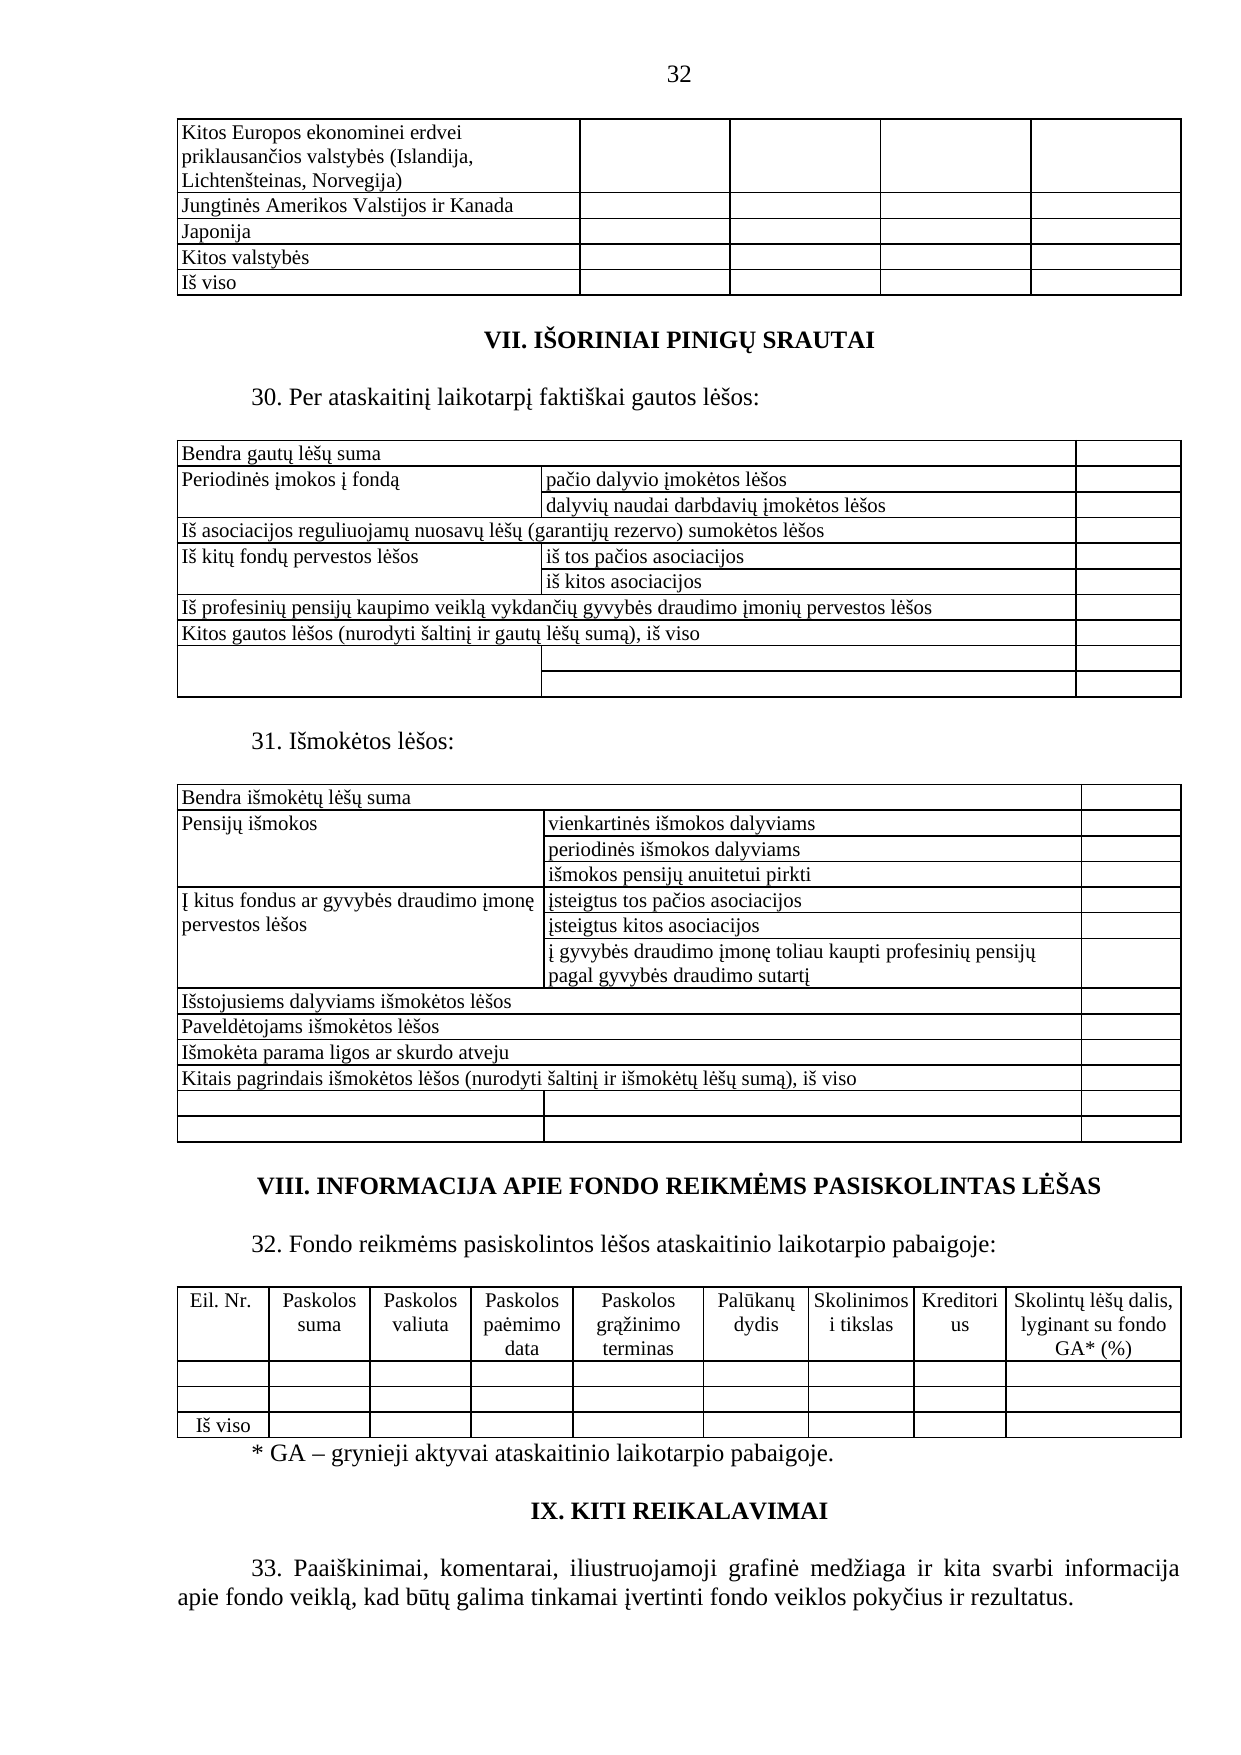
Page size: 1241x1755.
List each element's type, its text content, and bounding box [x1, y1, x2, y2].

table_cell Periodinės įmokos į fondą [178, 467, 541, 517]
table_cell [1082, 1066, 1086, 1090]
text VII. IŠORINIAI PINIGŲ SRAUTAI [177, 325, 1181, 353]
table_header Eil. Nr. [178, 1288, 268, 1360]
table_cell [804, 1413, 808, 1437]
table_header Paskolos suma [270, 1288, 369, 1360]
table_cell [809, 1413, 813, 1437]
table_cell Pensijų išmokos [178, 811, 543, 886]
table_cell [178, 646, 541, 696]
table_cell [542, 646, 546, 670]
table_cell [1082, 1015, 1086, 1038]
table_header Skolinimosi tikslas [809, 1288, 913, 1360]
text IX. KITI REIKALAVIMAI [177, 1496, 1181, 1525]
table_header Palūkanų dydis [704, 1288, 808, 1360]
table_cell [1082, 862, 1086, 886]
table_cell [876, 270, 880, 294]
table_cell [1082, 1091, 1086, 1115]
table_cell [881, 193, 885, 217]
table_cell [881, 120, 1030, 192]
table_cell Į kitus fondus ar gyvybės draudimo įmonę pervestos lėšos [178, 888, 543, 987]
table_cell [542, 672, 546, 696]
table_cell [731, 120, 880, 192]
table_cell [264, 1362, 268, 1386]
table_cell [804, 1362, 808, 1386]
table_cell [881, 219, 885, 243]
table_cell [876, 219, 880, 243]
table_cell [699, 1413, 703, 1437]
table_cell [809, 1387, 813, 1411]
text 30. Per ataskaitinį laikotarpį faktiškai gautos lėšos: [177, 382, 1181, 411]
text 31. Išmokėtos lėšos: [177, 726, 1181, 755]
text * GA – grynieji aktyvai ataskaitinio laikotarpio pabaigoje. [177, 1438, 1181, 1467]
text VIII. INFORMACIJA APIE FONDO REIKMĖMS PASISKOLINTAS LĖŠAS [177, 1171, 1181, 1200]
table_header Kreditorius [915, 1288, 1005, 1360]
table_cell Iš kitų fondų pervestos lėšos [178, 544, 541, 593]
table_cell [264, 1387, 268, 1411]
table_cell [909, 1413, 913, 1437]
table_cell [699, 1387, 703, 1411]
table_cell [1082, 1040, 1086, 1064]
table_cell [881, 270, 885, 294]
table_cell [581, 120, 729, 192]
table_header Paskolos valiuta [371, 1288, 470, 1360]
table_cell [909, 1387, 913, 1411]
table_cell [876, 245, 880, 269]
table_cell [1077, 1117, 1081, 1141]
table_cell [1082, 989, 1086, 1013]
table_cell [1082, 913, 1086, 937]
table_cell [1032, 120, 1180, 192]
table_cell [1077, 1091, 1081, 1115]
table_cell [1082, 1117, 1086, 1141]
table_cell [876, 193, 880, 217]
table_cell [1082, 888, 1086, 912]
table_cell [881, 245, 885, 269]
table_header [1082, 785, 1086, 809]
text 33. Paaiškinimai, komentarai, iliustruojamoji grafinė medžiaga ir kita svarbi informacija apie fondo veiklą, kad būtų galima tinkamai įvertinti fondo veiklos pokyčius ir rezultatus. [177, 1553, 1181, 1611]
text 32. Fondo reikmėms pasiskolintos lėšos ataskaitinio laikotarpio pabaigoje: [177, 1229, 1181, 1257]
table_cell [699, 1362, 703, 1386]
table_cell [1082, 837, 1086, 861]
table_cell [809, 1362, 813, 1386]
table_cell [1082, 939, 1180, 987]
table_cell [909, 1362, 913, 1386]
table_cell [804, 1387, 808, 1411]
table_cell [1082, 811, 1086, 835]
